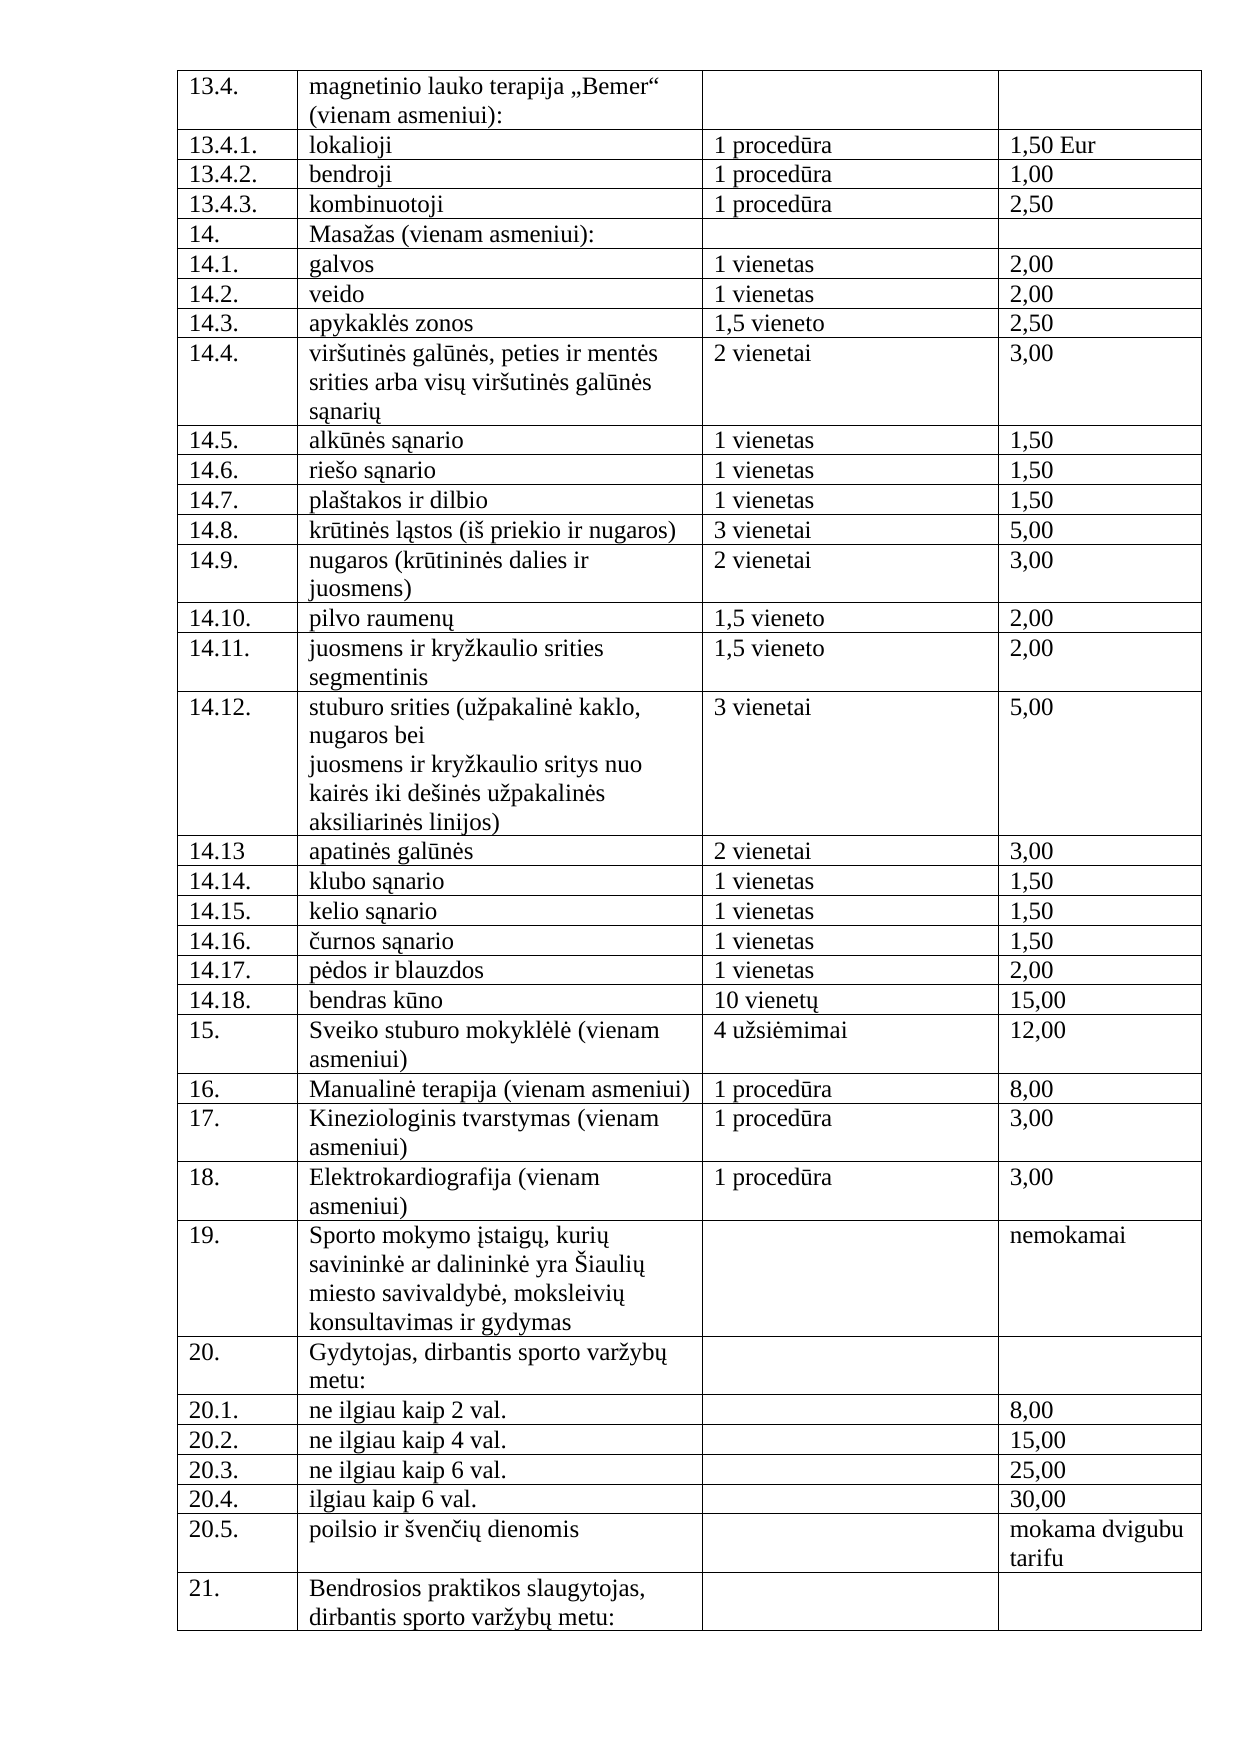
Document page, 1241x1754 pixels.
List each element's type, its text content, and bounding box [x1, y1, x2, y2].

table_cell 1,50 [999, 896, 1201, 925]
table_cell apatinės galūnės [298, 836, 702, 865]
table_cell 2,50 [999, 309, 1201, 337]
table_cell 3,00 [999, 545, 1201, 602]
table_cell 21. [178, 1573, 297, 1630]
table_cell 1,5 vieneto [703, 309, 998, 337]
table_cell krūtinės ląstos (iš priekio ir nugaros) [298, 515, 702, 544]
table_cell [703, 1425, 998, 1454]
table_cell Bendrosios praktikos slaugytojas, dirbantis sporto varžybų metu: [298, 1573, 702, 1630]
table_cell čurnos sąnario [298, 926, 702, 954]
table_cell 14.13 [178, 836, 297, 865]
table_cell nugaros (krūtininės dalies ir juosmens) [298, 545, 702, 602]
table_cell 1 procedūra [703, 160, 998, 188]
table_cell plaštakos ir dilbio [298, 485, 702, 514]
table_cell ne ilgiau kaip 4 val. [298, 1425, 702, 1454]
table_cell 1,50 [999, 485, 1201, 514]
table_cell Manualinė terapija (vienam asmeniui) [298, 1074, 702, 1102]
table_cell [999, 1573, 1201, 1630]
table_cell 12,00 [999, 1015, 1201, 1073]
table_cell 20.2. [178, 1425, 297, 1454]
table_cell [999, 71, 1201, 129]
table_cell 1 vienetas [703, 956, 998, 984]
table_cell kelio sąnario [298, 896, 702, 925]
table_cell 14.10. [178, 603, 297, 632]
table_cell 1,50 [999, 866, 1201, 895]
table_cell 14.3. [178, 309, 297, 337]
table_cell 1 vienetas [703, 279, 998, 307]
table_cell 1 vienetas [703, 426, 998, 454]
table_cell 30,00 [999, 1485, 1201, 1513]
table_cell 20.3. [178, 1455, 297, 1483]
table_cell riešo sąnario [298, 455, 702, 484]
table_cell 2 vienetai [703, 545, 998, 602]
table_cell Gydytojas, dirbantis sporto varžybų metu: [298, 1337, 702, 1394]
table_cell 2,00 [999, 603, 1201, 632]
table_cell 3 vienetai [703, 692, 998, 835]
table_cell mokama dvigubu tarifu [999, 1514, 1201, 1572]
table_cell pilvo raumenų [298, 603, 702, 632]
table_cell magnetinio lauko terapija „Bemer“ (vienam asmeniui): [298, 71, 702, 129]
table_cell ne ilgiau kaip 2 val. [298, 1395, 702, 1424]
table_cell 14.12. [178, 692, 297, 835]
table_cell alkūnės sąnario [298, 426, 702, 454]
table_cell [703, 1221, 998, 1336]
table_cell ilgiau kaip 6 val. [298, 1485, 702, 1513]
table_cell 14. [178, 219, 297, 248]
table_cell 3,00 [999, 836, 1201, 865]
table_cell Sporto mokymo įstaigų, kurių savininkė ar dalininkė yra Šiaulių miesto savivaldybė, moksleivių konsultavimas ir gydymas [298, 1221, 702, 1336]
table_cell 2,00 [999, 249, 1201, 278]
table_cell 5,00 [999, 692, 1201, 835]
table_cell 16. [178, 1074, 297, 1102]
table_cell 1 procedūra [703, 189, 998, 218]
table_cell apykaklės zonos [298, 309, 702, 337]
table_cell 1 vienetas [703, 485, 998, 514]
table_cell Masažas (vienam asmeniui): [298, 219, 702, 248]
table_cell 2,00 [999, 279, 1201, 307]
table_cell 14.2. [178, 279, 297, 307]
table_cell bendroji [298, 160, 702, 188]
table_cell poilsio ir švenčių dienomis [298, 1514, 702, 1572]
table_cell juosmens ir kryžkaulio srities segmentinis [298, 633, 702, 691]
table_cell pėdos ir blauzdos [298, 956, 702, 984]
table_cell 10 vienetų [703, 985, 998, 1014]
table_cell veido [298, 279, 702, 307]
table_cell 14.7. [178, 485, 297, 514]
table_cell [703, 1337, 998, 1394]
table_cell 13.4.2. [178, 160, 297, 188]
table_cell 1 vienetas [703, 926, 998, 954]
table_cell 1 procedūra [703, 1162, 998, 1219]
table_cell 1 vienetas [703, 455, 998, 484]
table_cell [703, 1455, 998, 1483]
table_cell galvos [298, 249, 702, 278]
table_cell [703, 1395, 998, 1424]
table_cell bendras kūno [298, 985, 702, 1014]
table_cell 14.17. [178, 956, 297, 984]
table_cell klubo sąnario [298, 866, 702, 895]
table_cell 14.9. [178, 545, 297, 602]
table_cell 17. [178, 1104, 297, 1161]
table_cell 1,50 [999, 926, 1201, 954]
table_cell 14.5. [178, 426, 297, 454]
table_cell 1,50 [999, 455, 1201, 484]
table_cell 13.4.1. [178, 130, 297, 158]
table_cell [703, 1514, 998, 1572]
table_cell 25,00 [999, 1455, 1201, 1483]
table_cell 3 vienetai [703, 515, 998, 544]
table_cell kombinuotoji [298, 189, 702, 218]
table_cell 13.4.3. [178, 189, 297, 218]
table_cell nemokamai [999, 1221, 1201, 1336]
table_cell viršutinės galūnės, peties ir mentės srities arba visų viršutinės galūnės sąnarių [298, 338, 702, 424]
table_cell 15. [178, 1015, 297, 1073]
table_cell 2,00 [999, 633, 1201, 691]
table_cell 8,00 [999, 1074, 1201, 1102]
table_cell 1,50 [999, 426, 1201, 454]
table_cell 19. [178, 1221, 297, 1336]
table_cell 18. [178, 1162, 297, 1219]
table_cell 20.1. [178, 1395, 297, 1424]
table_cell 3,00 [999, 1162, 1201, 1219]
table_cell 14.16. [178, 926, 297, 954]
table_cell 20. [178, 1337, 297, 1394]
table_cell [703, 1573, 998, 1630]
table_cell 3,00 [999, 338, 1201, 424]
table_cell 14.11. [178, 633, 297, 691]
table_cell 2 vienetai [703, 836, 998, 865]
table_cell [999, 1337, 1201, 1394]
table_cell 5,00 [999, 515, 1201, 544]
table_cell 1 vienetas [703, 866, 998, 895]
table_cell 20.5. [178, 1514, 297, 1572]
table_cell 14.1. [178, 249, 297, 278]
table_cell lokalioji [298, 130, 702, 158]
table_cell 2 vienetai [703, 338, 998, 424]
table_cell 2,50 [999, 189, 1201, 218]
table_cell 2,00 [999, 956, 1201, 984]
table_cell 3,00 [999, 1104, 1201, 1161]
table_cell 4 užsiėmimai [703, 1015, 998, 1073]
table_cell 1 procedūra [703, 1104, 998, 1161]
table_cell 14.15. [178, 896, 297, 925]
table_cell 14.14. [178, 866, 297, 895]
table_cell 20.4. [178, 1485, 297, 1513]
table_cell 14.18. [178, 985, 297, 1014]
table_cell [703, 219, 998, 248]
table_cell Sveiko stuburo mokyklėlė (vienam asmeniui) [298, 1015, 702, 1073]
table_cell ne ilgiau kaip 6 val. [298, 1455, 702, 1483]
table_cell [999, 219, 1201, 248]
table_cell Kineziologinis tvarstymas (vienam asmeniui) [298, 1104, 702, 1161]
table_cell [703, 1485, 998, 1513]
table_cell stuburo srities (užpakalinė kaklo, nugaros bei juosmens ir kryžkaulio sritys nuo kairės iki dešinės užpakalinės aksiliarinės linijos) [298, 692, 702, 835]
table_cell 15,00 [999, 985, 1201, 1014]
table_cell 14.8. [178, 515, 297, 544]
table_cell 14.4. [178, 338, 297, 424]
table_cell 1,5 vieneto [703, 633, 998, 691]
table_cell Elektrokardiografija (vienam asmeniui) [298, 1162, 702, 1219]
table_cell 14.6. [178, 455, 297, 484]
table_cell 1 procedūra [703, 1074, 998, 1102]
table_cell 1,50 Eur [999, 130, 1201, 158]
table_cell 1 procedūra [703, 130, 998, 158]
table_cell 1 vienetas [703, 249, 998, 278]
table_cell 15,00 [999, 1425, 1201, 1454]
table_cell [703, 71, 998, 129]
table_cell 8,00 [999, 1395, 1201, 1424]
table_cell 1 vienetas [703, 896, 998, 925]
table_cell 1,00 [999, 160, 1201, 188]
table_cell 1,5 vieneto [703, 603, 998, 632]
table_cell 13.4. [178, 71, 297, 129]
